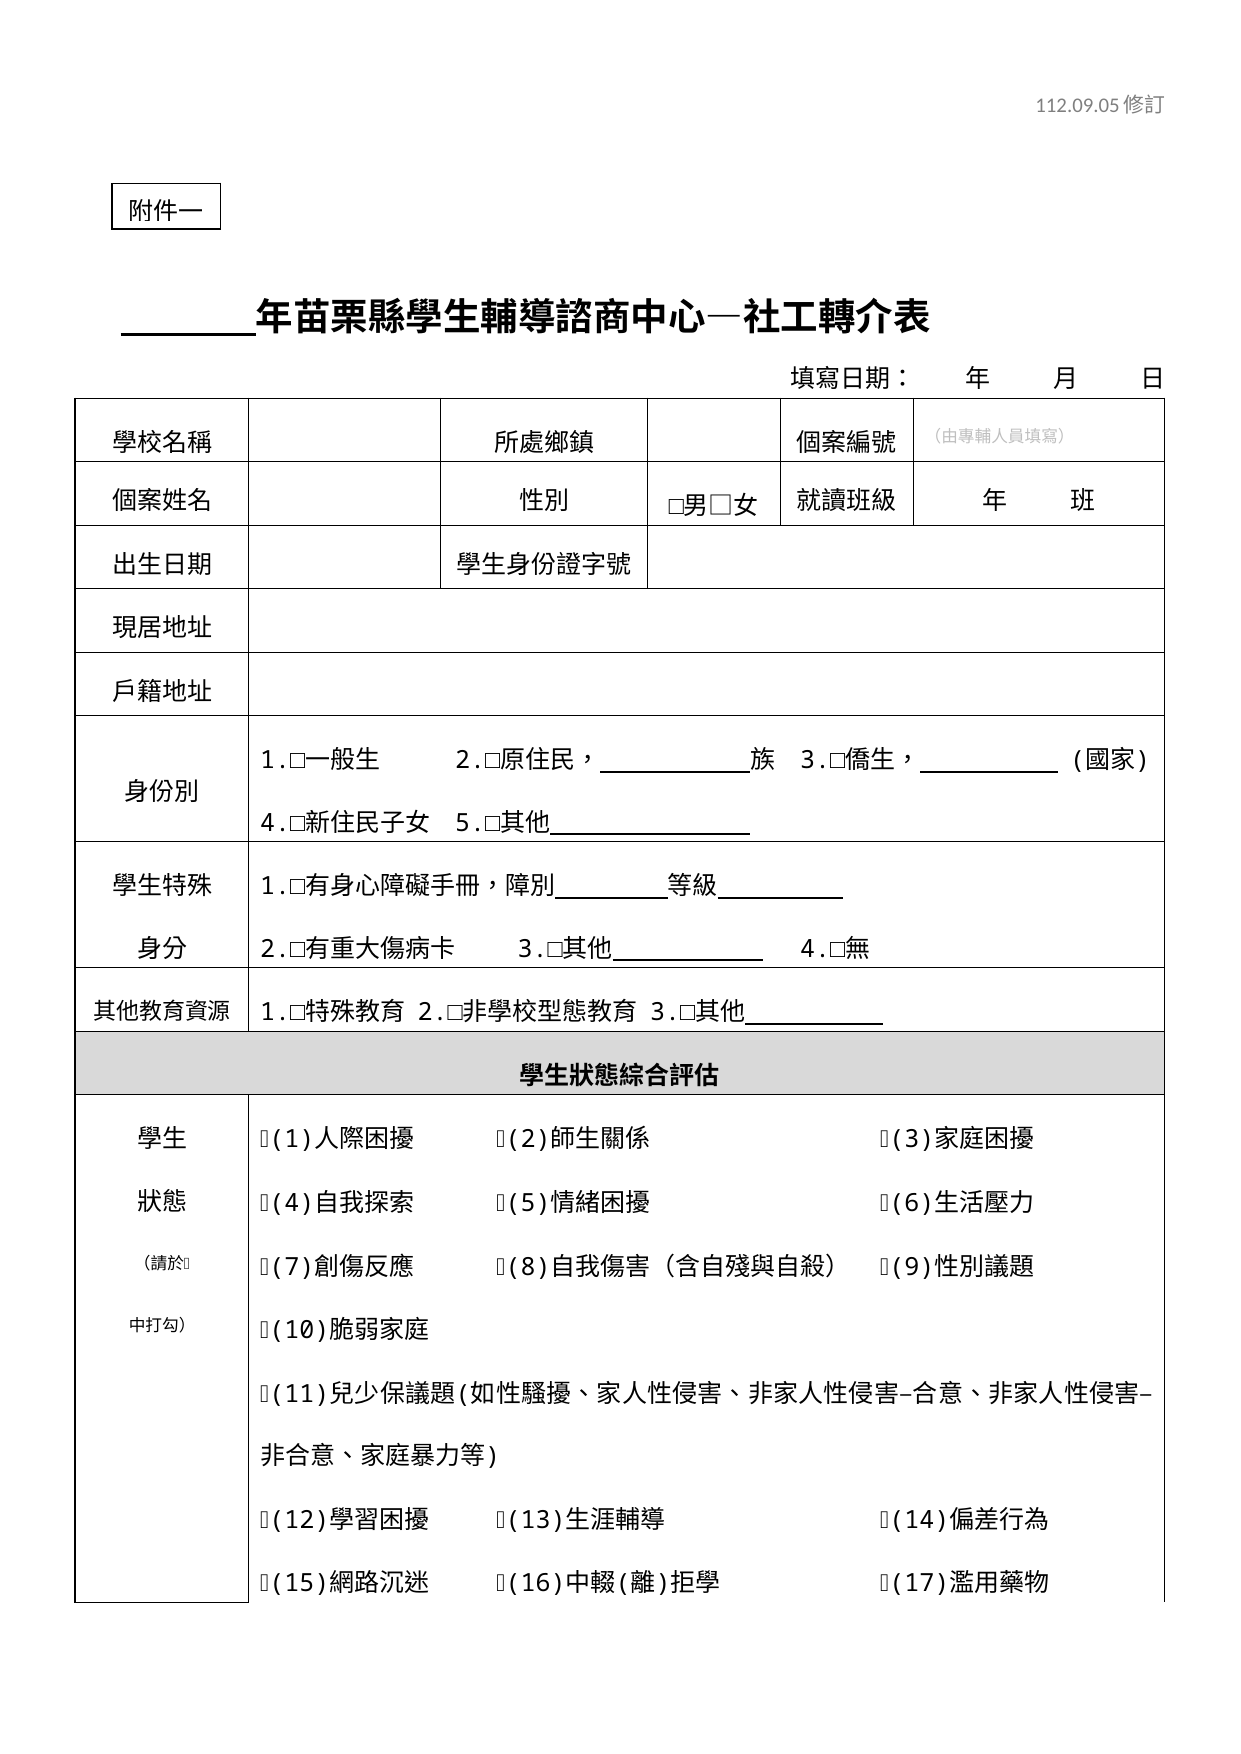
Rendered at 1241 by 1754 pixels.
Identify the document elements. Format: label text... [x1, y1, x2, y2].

table_cell (1)人際困擾 [249, 1095, 485, 1158]
table_cell 年 班 [914, 462, 1164, 524]
table_cell (7)創傷反應 [249, 1221, 485, 1285]
table_cell 學生特殊 身分 [76, 842, 248, 967]
table_cell □男□女 [648, 462, 780, 524]
table_cell [485, 1285, 1164, 1348]
table_cell (5)情緒困擾 [485, 1158, 869, 1221]
text 填寫日期： 年 月 日 [19, 335, 1165, 397]
table_cell (12)學習困擾 [249, 1475, 485, 1538]
table_header [249, 399, 440, 461]
table_cell (13)生涯輔導 [485, 1475, 869, 1538]
table_cell (17)濫用藥物 [869, 1538, 1164, 1602]
table_cell (16)中輟(離)拒學 [485, 1538, 869, 1602]
table_cell 身份別 [76, 716, 248, 841]
table_cell (9)性別議題 [869, 1221, 1164, 1285]
table_cell [249, 462, 440, 524]
table_header 個案編號 [781, 399, 913, 461]
table_cell 就讀班級 [781, 462, 913, 524]
text 年苗栗縣學生輔導諮商中心—社工轉介表 [19, 272, 1032, 335]
table_cell 1.□有身心障礙手冊，障別 等級 2.□有重大傷病卡 3.□其他 4.□無 [249, 842, 1164, 967]
table_cell 學生狀態綜合評估 [76, 1032, 1164, 1094]
table_cell (8)自我傷害（含自殘與自殺） [485, 1221, 869, 1285]
table_cell (15)網路沉迷 [249, 1538, 485, 1602]
table_cell 戶籍地址 [76, 653, 248, 715]
table_cell (14)偏差行為 [869, 1475, 1164, 1538]
table_cell (10)脆弱家庭 [249, 1285, 485, 1348]
table_cell [249, 653, 1164, 715]
table_cell 出生日期 [76, 526, 248, 588]
table_cell 1.□特殊教育 2.□非學校型態教育 3.□其他 [249, 968, 1164, 1031]
table_cell 1.□一般生 2.□原住民， 族 3.□僑生， (國家) 4.□新住民子女 5.□其他 [249, 716, 1164, 841]
table_header [648, 399, 780, 461]
table_header （由專輔人員填寫） [914, 399, 1164, 461]
table_cell (11)兒少保議題(如性騷擾、家人性侵害、非家人性侵害–合意、非家人性侵害–非合意、家庭暴力等) [249, 1349, 1164, 1474]
table_header 所處鄉鎮 [441, 399, 647, 461]
table_cell 學生 狀態 （請於 中打勾） [76, 1095, 248, 1602]
text 附件一 [128, 191, 205, 221]
table_cell (6)生活壓力 [869, 1158, 1164, 1221]
table_cell 現居地址 [76, 589, 248, 652]
table_cell 個案姓名 [76, 462, 248, 524]
table_cell 其他教育資源 [76, 968, 248, 1031]
table_cell (3)家庭困擾 [869, 1095, 1164, 1158]
table_cell (4)自我探索 [249, 1158, 485, 1221]
table_cell [648, 526, 1164, 588]
table_cell [249, 589, 1164, 652]
table_header 學校名稱 [76, 399, 248, 461]
table_cell 性別 [441, 462, 647, 524]
table_cell (2)師生關係 [485, 1095, 869, 1158]
table_cell 學生身份證字號 [441, 526, 647, 588]
table_cell [249, 526, 440, 588]
